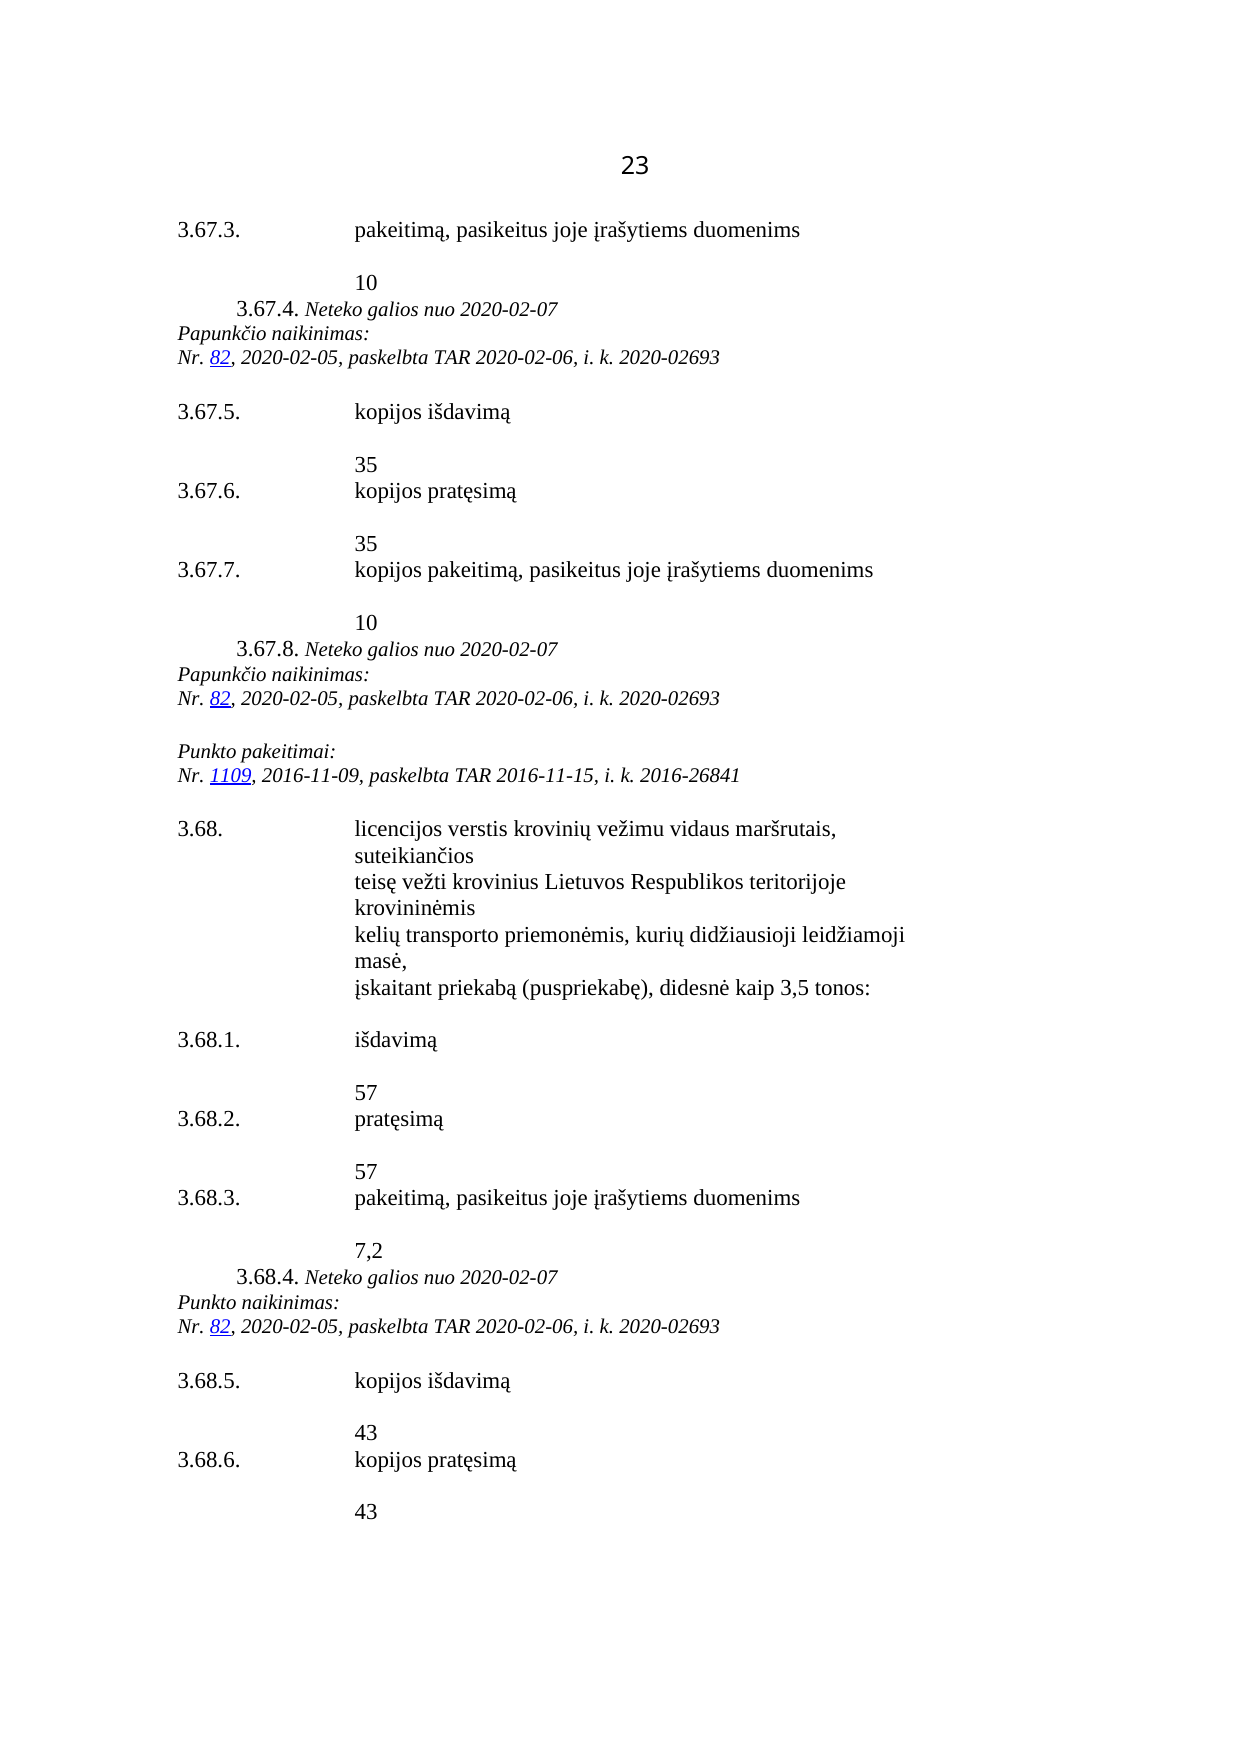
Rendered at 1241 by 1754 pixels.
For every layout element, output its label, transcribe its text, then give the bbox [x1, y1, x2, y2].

text 3.68.1. išdavimą 57 [177, 1026, 945, 1105]
text Nr. 82, 2020-02-05, paskelbta TAR 2020-02-06, i. k. 2020-02693 [177, 686, 1093, 710]
text 3.67.8. Neteko galios nuo 2020-02-07 [177, 635, 1093, 662]
text Papunkčio naikinimas: [177, 321, 1093, 345]
text kelių transporto priemonėmis, kurių didžiausioji leidžiamoji masė, [354, 921, 945, 973]
text 3.68. licencijos verstis krovinių vežimu vidaus maršrutais, suteikiančios [177, 815, 945, 868]
text Punkto pakeitimai: [177, 738, 1093, 763]
text 3.67.3. pakeitimą, pasikeitus joje įrašytiems duomenims 10 [177, 216, 892, 295]
text teisę vežti krovinius Lietuvos Respublikos teritorijoje krovininėmis [354, 868, 945, 921]
text 3.67.6. kopijos pratęsimą 35 [177, 477, 892, 556]
text Punkto naikinimas: [177, 1290, 1093, 1314]
text 3.68.5. kopijos išdavimą 43 [177, 1367, 945, 1446]
text 3.68.6. kopijos pratęsimą 43 [177, 1446, 945, 1525]
text Nr. 1109, 2016-11-09, paskelbta TAR 2016-11-15, i. k. 2016-26841 [177, 763, 1093, 787]
text 3.68.4. Neteko galios nuo 2020-02-07 [177, 1263, 1093, 1290]
text 3.68.3. pakeitimą, pasikeitus joje įrašytiems duomenims 7,2 [177, 1184, 945, 1263]
text Nr. 82, 2020-02-05, paskelbta TAR 2020-02-06, i. k. 2020-02693 [177, 1314, 1093, 1338]
text 3.67.7. kopijos pakeitimą, pasikeitus joje įrašytiems duomenims 10 [177, 556, 892, 635]
text 3.67.4. Neteko galios nuo 2020-02-07 [177, 295, 1093, 321]
text Papunkčio naikinimas: [177, 662, 1093, 686]
text Nr. 82, 2020-02-05, paskelbta TAR 2020-02-06, i. k. 2020-02693 [177, 345, 1093, 369]
text įskaitant priekabą (puspriekabę), didesnė kaip 3,5 tonos: [354, 973, 945, 1026]
text 3.68.2. pratęsimą 57 [177, 1105, 945, 1184]
text 3.67.5. kopijos išdavimą 35 [177, 398, 892, 477]
